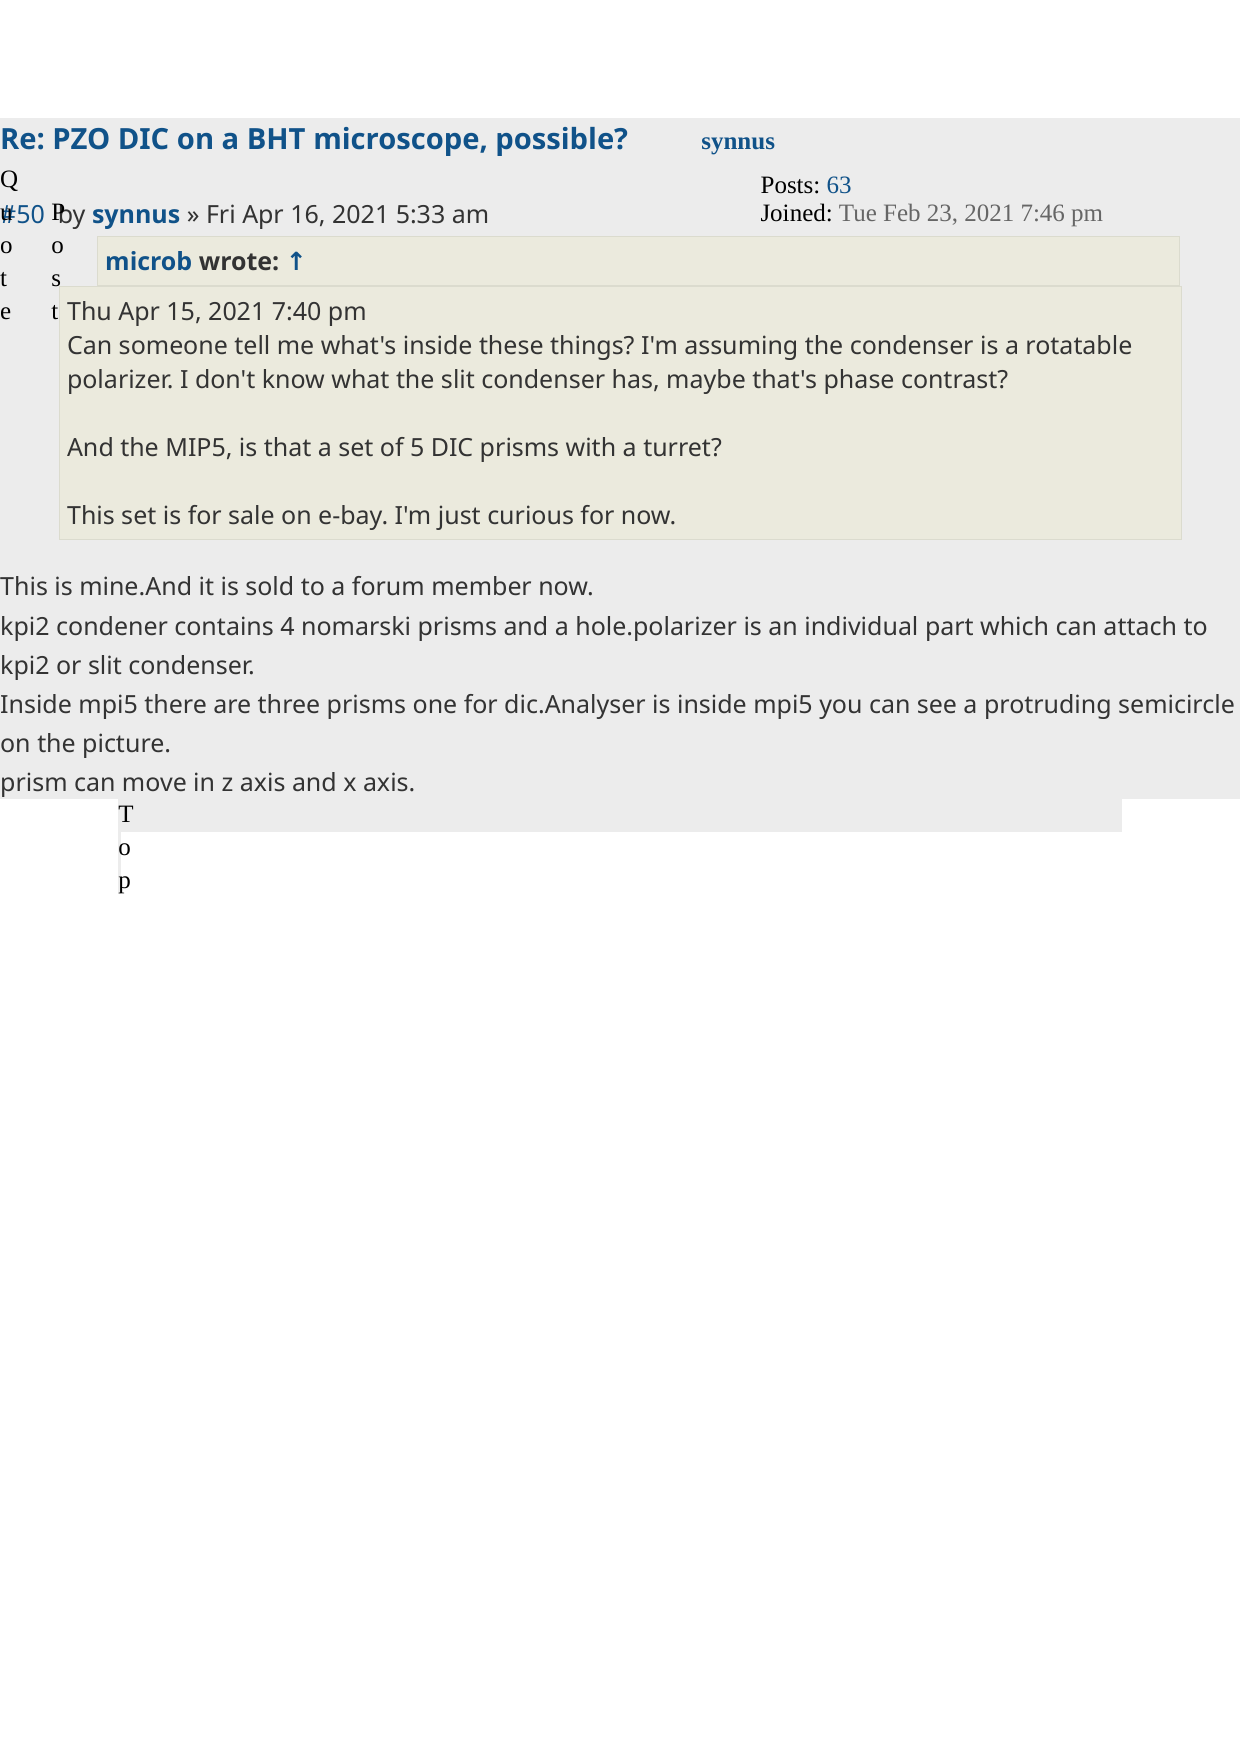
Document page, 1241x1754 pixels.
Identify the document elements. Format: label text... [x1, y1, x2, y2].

list Joined: Tue Feb 23, 2021 7:46 pm [760, 198, 1122, 227]
list Posts: 63 [760, 170, 1122, 198]
text This is mine.And it is sold to a forum member now. kpi2 condener contains 4 nomarski prisms and a hole.polarizer is an individual part which can attach to kpi2 or slit condenser. Inside mpi5 there are three prisms one for dic.Analyser is inside mpi5 you can see a protruding semicircle on the picture. prism can move in z axis and x axis. [0, 569, 1240, 799]
text microb wrote: ↑ [98, 237, 1179, 285]
subtitle synnus [701, 126, 1122, 154]
text Can someone tell me what's inside these things? I'm assuming the condenser is a rotatable polarizer. I don't know what the slit condenser has, maybe that's phase contrast? And the MIP5, is that a set of 5 DIC prisms with a turret? This set is for sale on e-bay. I'm just curious for now. [60, 320, 1181, 539]
subtitle Re: PZO DIC on a BHT microscope, possible? [0, 118, 965, 158]
text #50 by synnus » Fri Apr 16, 2021 5:33 am [2, 197, 51, 231]
text #50 by synnus » Fri Apr 16, 2021 5:33 am [54, 197, 1240, 231]
text Thu Apr 15, 2021 7:40 pm [60, 287, 1181, 320]
